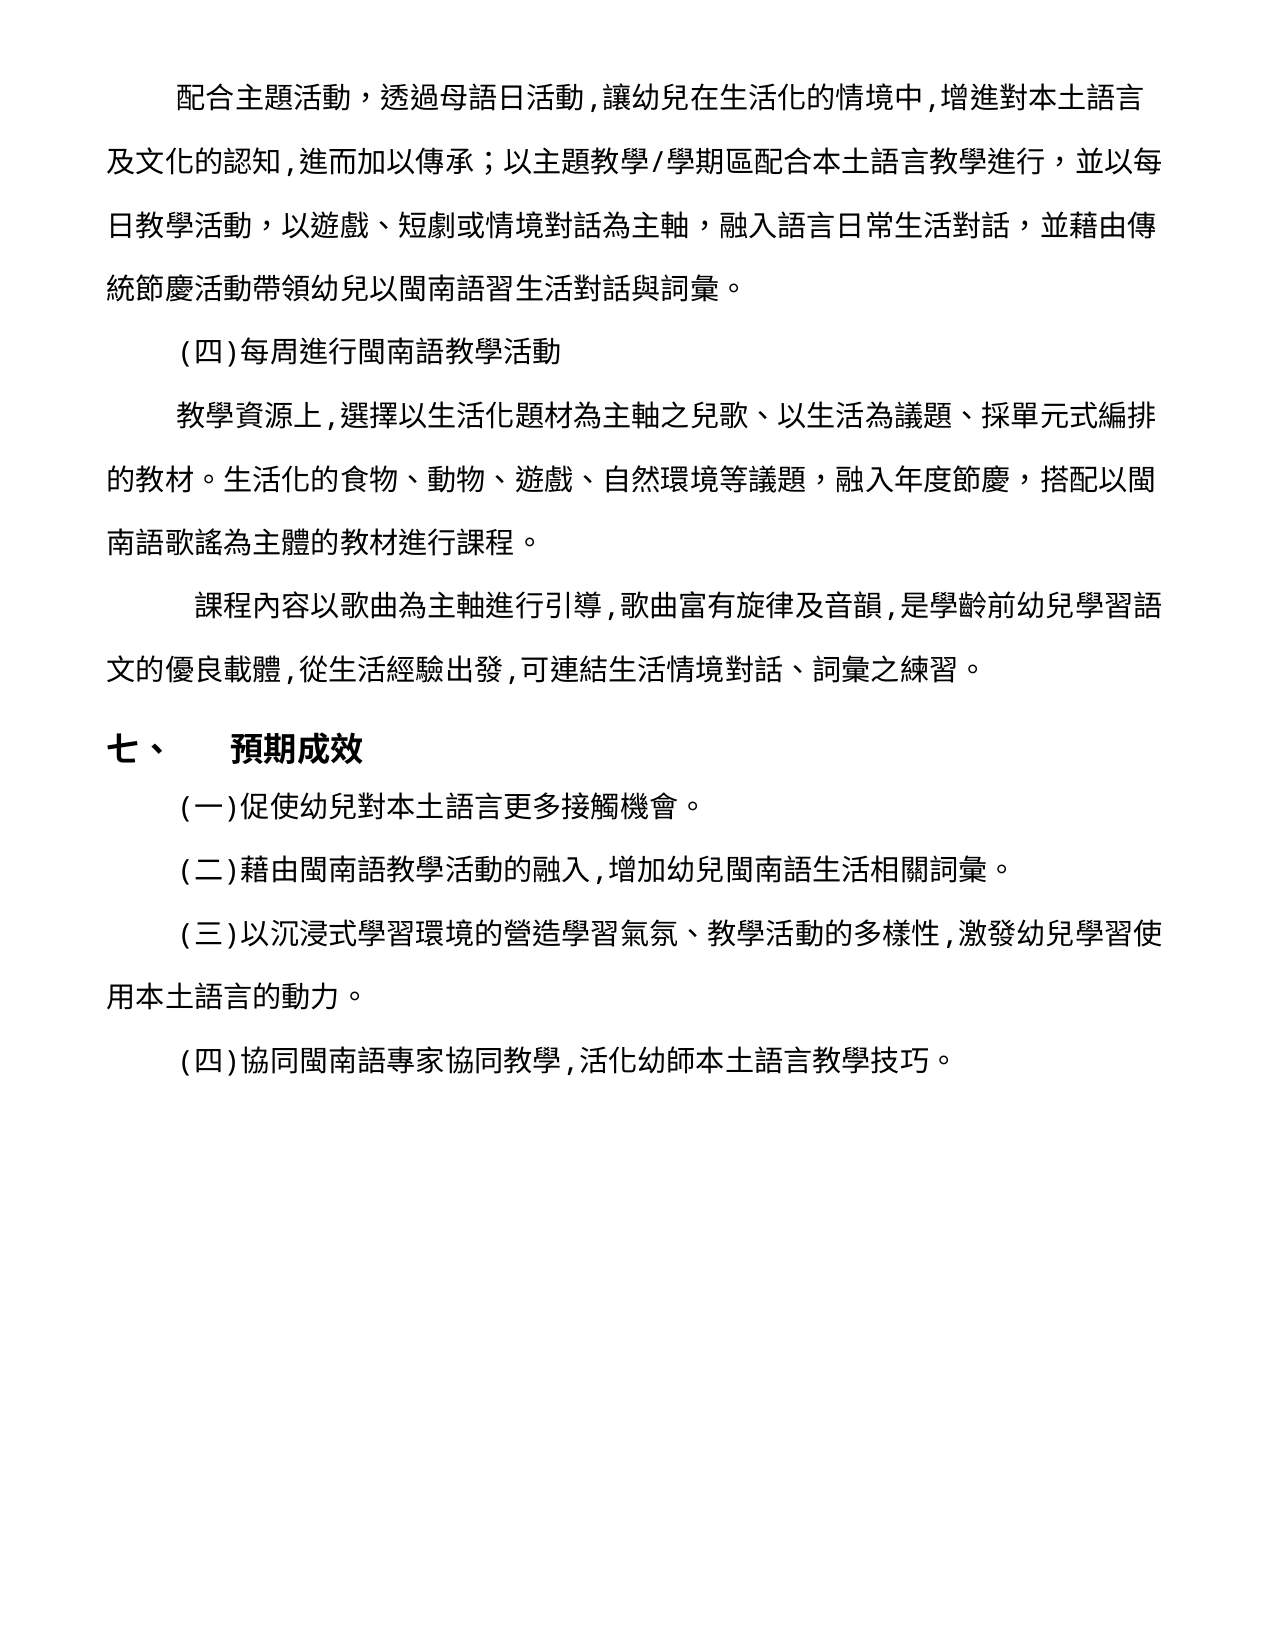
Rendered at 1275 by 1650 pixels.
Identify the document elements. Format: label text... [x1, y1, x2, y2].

text (四)每周進行閩南語教學活動 [106, 329, 1169, 371]
text (一)促使幼兒對本土語言更多接觸機會。 [106, 783, 1169, 826]
text 課程內容以歌曲為主軸進行引導,歌曲富有旋律及音韻,是學齡前幼兒學習語文的優良載體,從生活經驗出發,可連結生活情境對話、詞彙之練習。 [106, 583, 1169, 689]
text (四)協同閩南語專家協同教學,活化幼師本土語言教學技巧。 [106, 1037, 1169, 1080]
text (二)藉由閩南語教學活動的融入,增加幼兒閩南語生活相關詞彙。 [106, 847, 1169, 889]
text 配合主題活動，透過母語日活動,讓幼兒在生活化的情境中,增進對本土語言及文化的認知,進而加以傳承；以主題教學/學期區配合本土語言教學進行，並以每日教學活動，以遊戲、短劇或情境對話為主軸，融入語言日常生活對話，並藉由傳統節慶活動帶領幼兒以閩南語習生活對話與詞彙。 [106, 75, 1169, 308]
text 教學資源上,選擇以生活化題材為主軸之兒歌、以生活為議題、採單元式編排的教材。生活化的食物、動物、遊戲、自然環境等議題，融入年度節慶，搭配以閩南語歌謠為主體的教材進行課程。 [106, 392, 1169, 562]
list 預期成效 [106, 722, 1169, 771]
text (三)以沉浸式學習環境的營造學習氣氛、教學活動的多樣性,激發幼兒學習使用本土語言的動力。 [106, 910, 1169, 1016]
